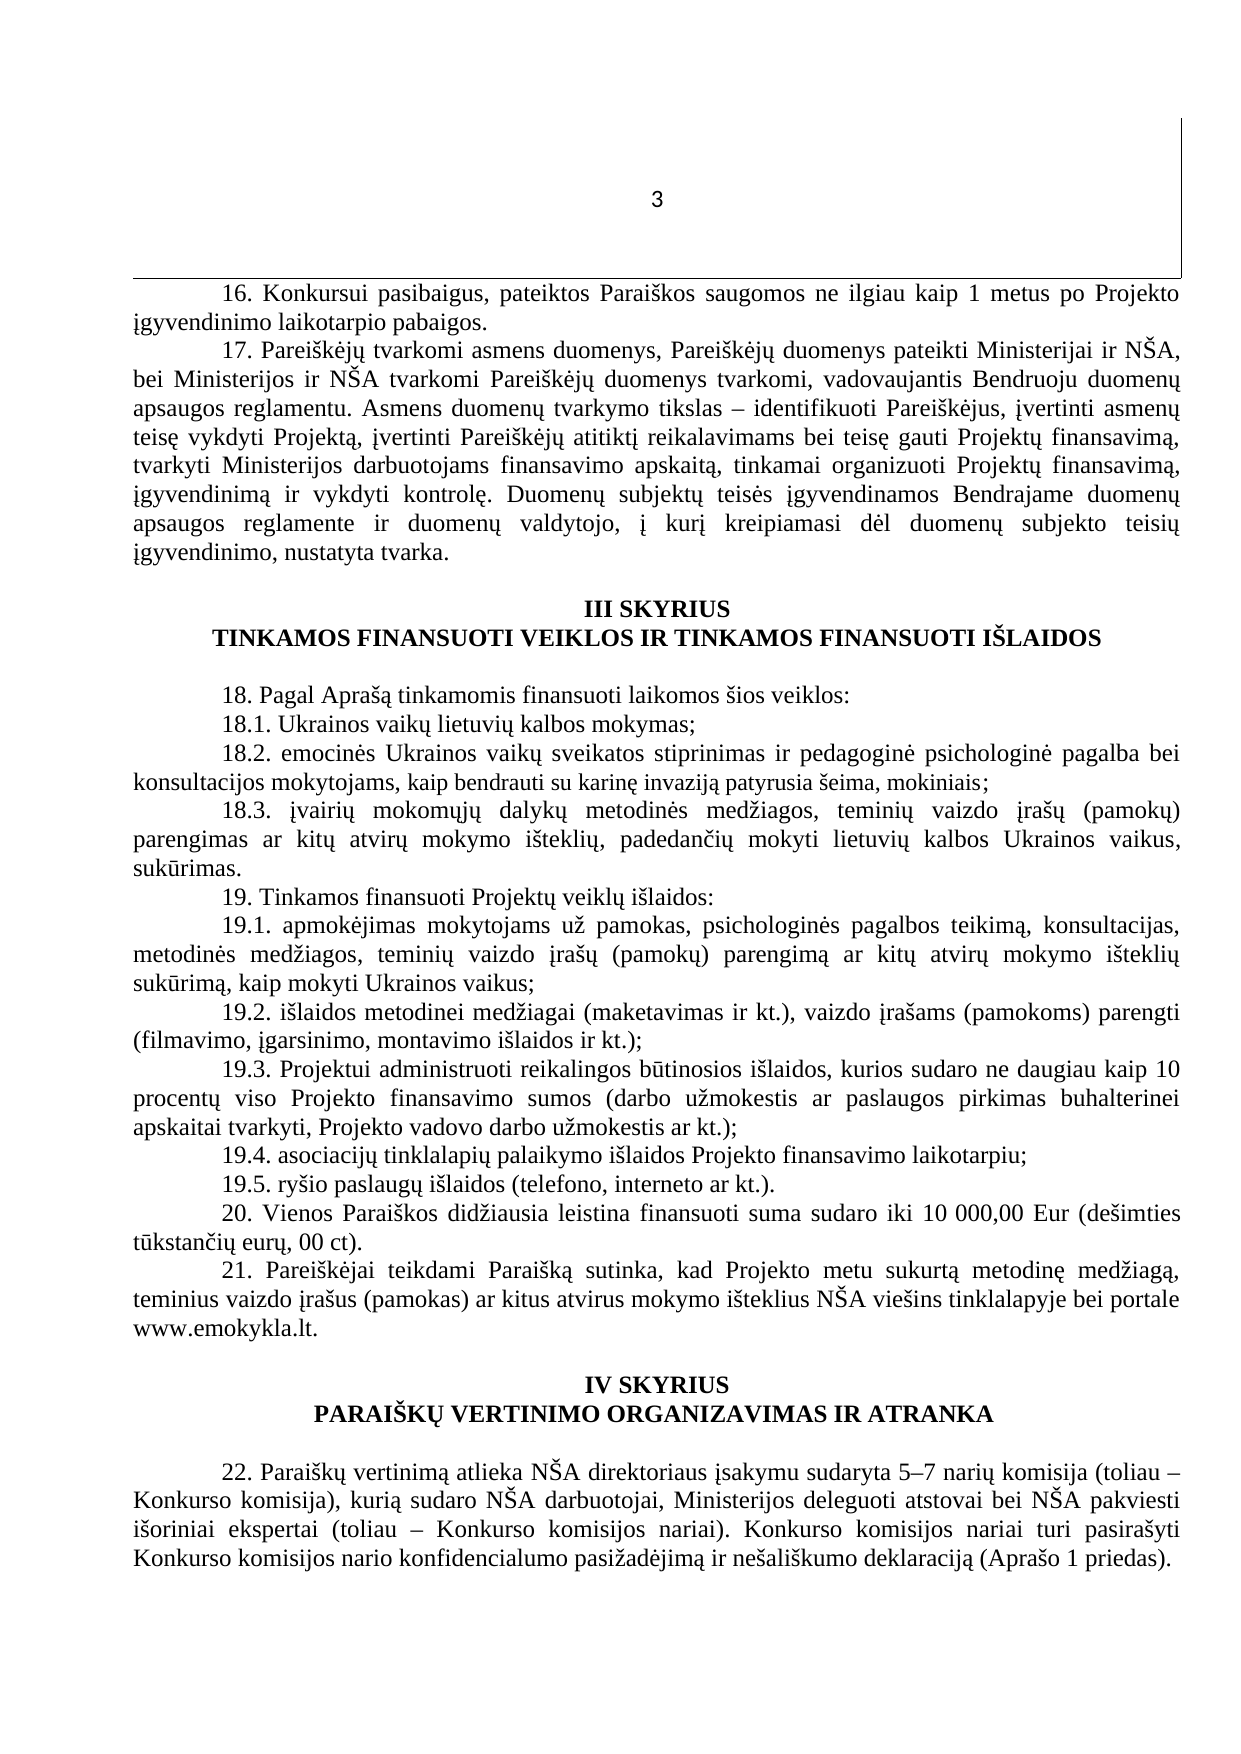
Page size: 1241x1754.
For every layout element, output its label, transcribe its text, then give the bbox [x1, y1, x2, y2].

text 19.4. asociacijų tinklalapių palaikymo išlaidos Projekto finansavimo laikotarpiu; [133, 1140, 1181, 1169]
text 20. Vienos Paraiškos didžiausia leistina finansuoti suma sudaro iki 10 000,00 Eur (dešimties tūkstančių eurų, 00 ct). [133, 1198, 1181, 1255]
text 18.1. Ukrainos vaikų lietuvių kalbos mokymas; [133, 709, 1181, 738]
text 21. Pareiškėjai teikdami Paraišką sutinka, kad Projekto metu sukurtą metodinę medžiagą, teminius vaizdo įrašus (pamokas) ar kitus atvirus mokymo išteklius NŠA viešins tinklalapyje bei portale www.emokykla.lt. [133, 1255, 1181, 1342]
text 16. Konkursui pasibaigus, pateiktos Paraiškos saugomos ne ilgiau kaip 1 metus po Projekto įgyvendinimo laikotarpio pabaigos. [133, 278, 1181, 335]
text 19.3. Projektui administruoti reikalingos būtinosios išlaidos, kurios sudaro ne daugiau kaip 10 procentų viso Projekto finansavimo sumos (darbo užmokestis ar paslaugos pirkimas buhalterinei apskaitai tvarkyti, Projekto vadovo darbo užmokestis ar kt.); [133, 1054, 1181, 1140]
text 19.2. išlaidos metodinei medžiagai (maketavimas ir kt.), vaizdo įrašams (pamokoms) parengti (filmavimo, įgarsinimo, montavimo išlaidos ir kt.); [133, 997, 1181, 1054]
text 19.1. apmokėjimas mokytojams už pamokas, psichologinės pagalbos teikimą, konsultacijas, metodinės medžiagos, teminių vaizdo įrašų (pamokų) parengimą ar kitų atvirų mokymo išteklių sukūrimą, kaip mokyti Ukrainos vaikus; [133, 910, 1181, 997]
text 18. Pagal Aprašą tinkamomis finansuoti laikomos šios veiklos: [133, 680, 1181, 709]
text 19. Tinkamos finansuoti Projektų veiklų išlaidos: [133, 882, 1181, 910]
text 19.5. ryšio paslaugų išlaidos (telefono, interneto ar kt.). [133, 1169, 1181, 1198]
text III SKYRIUS [133, 594, 1181, 623]
text 18.3. įvairių mokomųjų dalykų metodinės medžiagos, teminių vaizdo įrašų (pamokų) parengimas ar kitų atvirų mokymo išteklių, padedančių mokyti lietuvių kalbos Ukrainos vaikus, sukūrimas. [133, 795, 1181, 882]
text 17. Pareiškėjų tvarkomi asmens duomenys, Pareiškėjų duomenys pateikti Ministerijai ir NŠA, bei Ministerijos ir NŠA tvarkomi Pareiškėjų duomenys tvarkomi, vadovaujantis Bendruoju duomenų apsaugos reglamentu. Asmens duomenų tvarkymo tikslas – identifikuoti Pareiškėjus, įvertinti asmenų teisę vykdyti Projektą, įvertinti Pareiškėjų atitiktį reikalavimams bei teisę gauti Projektų finansavimą, tvarkyti Ministerijos darbuotojams finansavimo apskaitą, tinkamai organizuoti Projektų finansavimą, įgyvendinimą ir vykdyti kontrolę. Duomenų subjektų teisės įgyvendinamos Bendrajame duomenų apsaugos reglamente ir duomenų valdytojo, į kurį kreipiamasi dėl duomenų subjekto teisių įgyvendinimo, nustatyta tvarka. [133, 335, 1181, 565]
text 22. Paraiškų vertinimą atlieka NŠA direktoriaus įsakymu sudaryta 5–7 narių komisija (toliau – Konkurso komisija), kurią sudaro NŠA darbuotojai, Ministerijos deleguoti atstovai bei NŠA pakviesti išoriniai ekspertai (toliau – Konkurso komisijos nariai). Konkurso komisijos nariai turi pasirašyti Konkurso komisijos nario konfidencialumo pasižadėjimą ir nešališkumo deklaraciją (Aprašo 1 priedas). [133, 1457, 1181, 1572]
text IV SKYRIUS [133, 1370, 1181, 1399]
text 18.2. emocinės Ukrainos vaikų sveikatos stiprinimas ir pedagoginė psichologinė pagalba bei konsultacijos mokytojams, kaip bendrauti su karinę invaziją patyrusia šeima, mokiniais; [133, 738, 1181, 795]
text TINKAMOS FINANSUOTI VEIKLOS IR TINKAMOS FINANSUOTI IŠLAIDOS [133, 623, 1181, 652]
text PARAIŠKŲ VERTINIMO ORGANIZAVIMAS IR ATRANKA [133, 1399, 1181, 1428]
